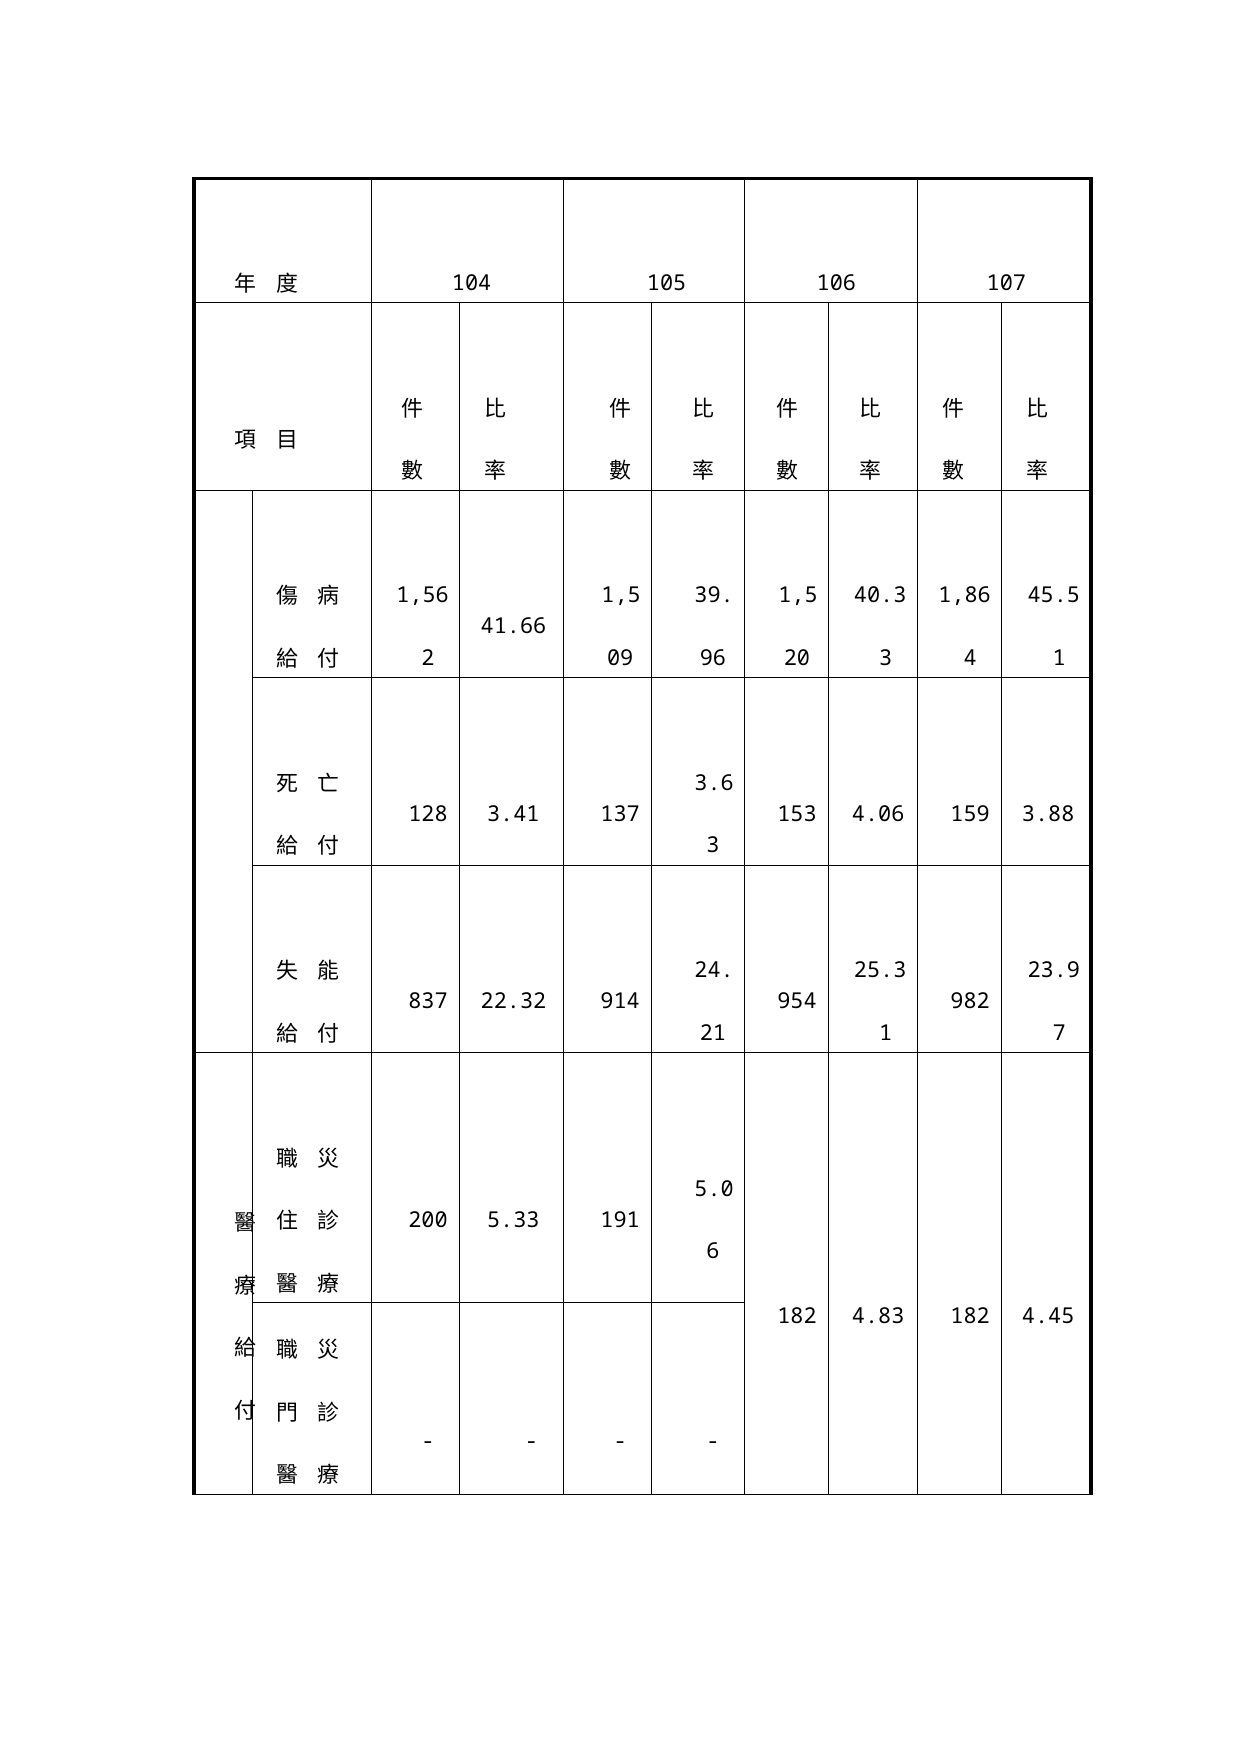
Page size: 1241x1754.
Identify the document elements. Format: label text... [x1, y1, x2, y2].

table_cell 41.66 [460, 491, 563, 677]
table_cell 182 [745, 1053, 828, 1494]
table_cell 現金給付 [196, 491, 252, 1052]
table_cell 4.45 [1002, 1053, 1089, 1494]
table_cell 837 [372, 866, 459, 1052]
table_cell 1,509 [564, 491, 651, 677]
table_cell 職災門診醫療 [253, 1303, 371, 1494]
table_cell 5.33 [460, 1053, 563, 1302]
table_cell 3.41 [460, 678, 563, 865]
table_cell 914 [564, 866, 651, 1052]
table_cell 件數 [372, 303, 459, 490]
table_cell 1,864 [918, 491, 1001, 677]
table_cell 1,520 [745, 491, 828, 677]
table_header 104 [372, 180, 563, 302]
table_cell 4.06 [829, 678, 917, 865]
table_cell 40.33 [829, 491, 917, 677]
table_cell 39.96 [652, 491, 744, 677]
table_cell 23.97 [1002, 866, 1089, 1052]
table_cell 200 [372, 1053, 459, 1302]
table_cell 22.32 [460, 866, 563, 1052]
table_cell 24.21 [652, 866, 744, 1052]
table_cell 3.63 [652, 678, 744, 865]
table_cell 3.88 [1002, 678, 1089, 865]
table_cell 982 [918, 866, 1001, 1052]
table_cell 1,562 [372, 491, 459, 677]
table_header 106 [745, 180, 917, 302]
table_cell - [652, 1303, 744, 1494]
table_cell 件數 [918, 303, 1001, 490]
table_cell - [460, 1303, 563, 1494]
table_cell 182 [918, 1053, 1001, 1494]
table_cell 醫療給付 [196, 1053, 252, 1494]
table_cell 4.83 [829, 1053, 917, 1494]
table_cell 傷病給付 [253, 491, 371, 677]
table_cell 件數 [564, 303, 651, 490]
table_cell 比率 [652, 303, 744, 490]
table_cell 失能給付 [253, 866, 371, 1052]
table_cell 項目 [196, 303, 371, 490]
table_header 107 [918, 180, 1089, 302]
table_cell 比率 [460, 303, 563, 490]
table_cell 45.51 [1002, 491, 1089, 677]
table_cell 191 [564, 1053, 651, 1302]
table_cell 128 [372, 678, 459, 865]
table_cell 件數 [745, 303, 828, 490]
table_cell 5.06 [652, 1053, 744, 1302]
table_cell 153 [745, 678, 828, 865]
table_header 105 [564, 180, 744, 302]
table_cell 比率 [829, 303, 917, 490]
table_cell 死亡給付 [253, 678, 371, 865]
table_cell 比率 [1002, 303, 1089, 490]
table_header 年度 [196, 180, 371, 302]
table_cell 職災住診醫療 [253, 1053, 371, 1302]
table_cell - [564, 1303, 651, 1494]
table_cell 159 [918, 678, 1001, 865]
table_cell 137 [564, 678, 651, 865]
table_cell 954 [745, 866, 828, 1052]
table_cell 25.31 [829, 866, 917, 1052]
table_cell - [372, 1303, 459, 1494]
